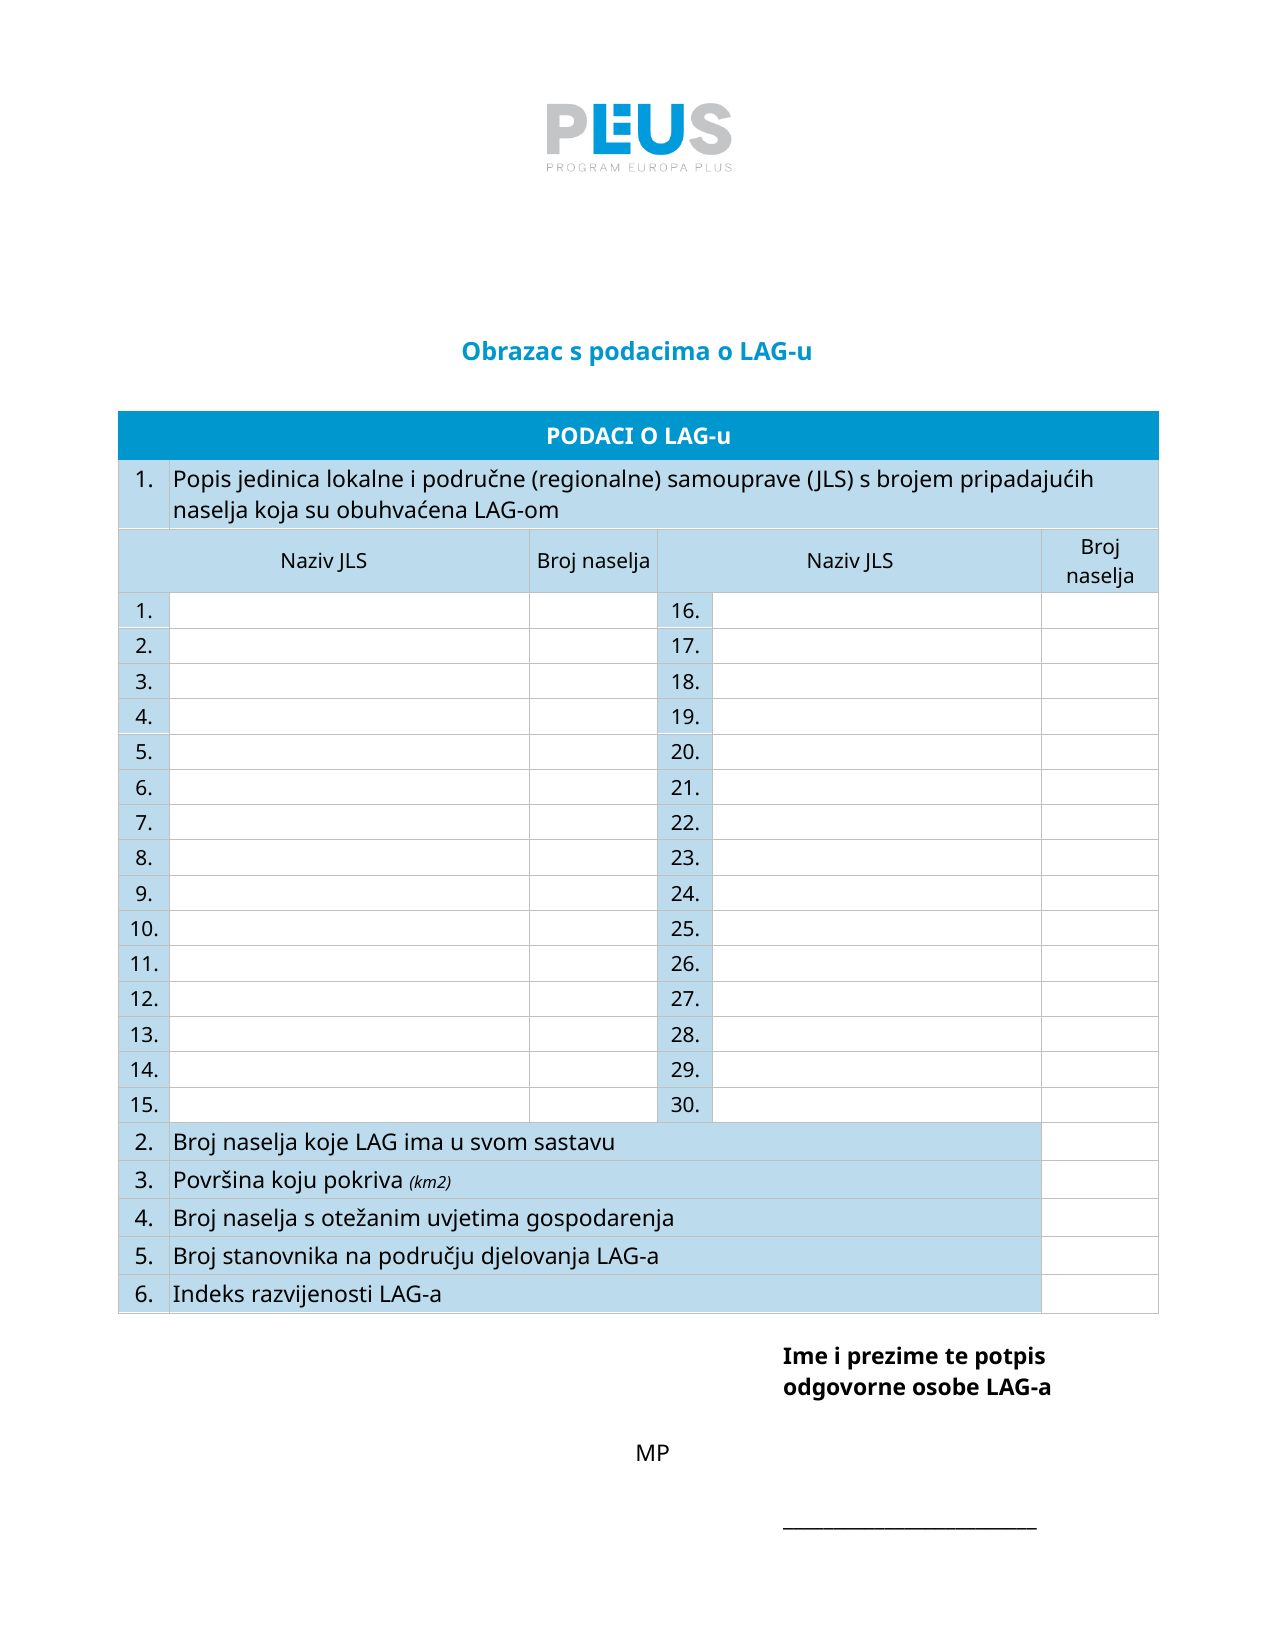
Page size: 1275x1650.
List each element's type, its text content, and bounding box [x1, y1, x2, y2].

text Ime i prezime te potpis odgovorne osobe LAG-a [643, 1340, 1157, 1402]
table_cell 16. [658, 593, 712, 627]
table_cell [170, 876, 529, 910]
table_cell Broj naselja [530, 530, 657, 592]
table_cell [1042, 1161, 1158, 1198]
table_cell 2. [119, 1123, 169, 1160]
table_cell 28. [658, 1017, 712, 1051]
table_cell Naziv JLS [658, 530, 1041, 592]
table_cell [170, 840, 529, 875]
table_cell [530, 593, 657, 627]
table_cell [530, 1088, 657, 1122]
table_cell [1042, 982, 1158, 1016]
table_cell 26. [658, 946, 712, 981]
table_cell 12. [119, 982, 169, 1016]
table_cell [713, 876, 1041, 910]
table_cell 25. [658, 911, 712, 945]
table_cell Naziv JLS [119, 530, 529, 592]
table_header PODACI O LAG-u [118, 411, 1159, 460]
table_cell [170, 946, 529, 981]
table_cell [530, 946, 657, 981]
table_cell [1042, 1123, 1158, 1160]
table_cell Broj naselja s otežanim uvjetima gospodarenja [170, 1199, 1041, 1236]
table_cell 5. [119, 1237, 169, 1274]
table_cell 30. [658, 1088, 712, 1122]
table_cell 6. [119, 1275, 169, 1312]
table_cell [530, 664, 657, 698]
table_cell [530, 770, 657, 804]
table_cell [170, 770, 529, 804]
table_cell [1042, 1052, 1158, 1087]
text MP [118, 1436, 1157, 1468]
table_cell 11. [119, 946, 169, 981]
table_cell [1042, 593, 1158, 627]
table_cell 5. [119, 735, 169, 769]
table_cell [1042, 699, 1158, 733]
table_cell [170, 1052, 529, 1087]
table_cell 24. [658, 876, 712, 910]
table_cell [713, 805, 1041, 839]
table_cell 4. [119, 1199, 169, 1236]
table_cell [170, 805, 529, 839]
table_cell [170, 1088, 529, 1122]
table_cell 29. [658, 1052, 712, 1087]
table_cell [530, 735, 657, 769]
table_cell [713, 840, 1041, 875]
table_cell [713, 699, 1041, 733]
table_cell 14. [119, 1052, 169, 1087]
table_cell [1042, 629, 1158, 663]
text Obrazac s podacima o LAG-u [117, 334, 1157, 368]
table_cell 9. [119, 876, 169, 910]
table_cell [713, 1088, 1041, 1122]
table_cell [1042, 1088, 1158, 1122]
table_cell [1042, 664, 1158, 698]
table_cell [530, 699, 657, 733]
table_cell 4. [119, 699, 169, 733]
table_cell [170, 664, 529, 698]
table_cell [1042, 735, 1158, 769]
table_cell [1042, 840, 1158, 875]
table_cell [170, 1017, 529, 1051]
table_cell 18. [658, 664, 712, 698]
table_cell 2. [119, 629, 169, 663]
table_cell 1. [119, 593, 169, 627]
table_cell [1042, 805, 1158, 839]
table_cell 7. [119, 805, 169, 839]
table_cell [713, 1052, 1041, 1087]
table_cell [170, 982, 529, 1016]
table_cell 13. [119, 1017, 169, 1051]
table_cell [1042, 946, 1158, 981]
table_cell 3. [119, 1161, 169, 1198]
table_cell [530, 876, 657, 910]
table_cell [713, 911, 1041, 945]
table_cell [170, 629, 529, 663]
table_cell [530, 982, 657, 1016]
table_cell Broj naselja koje LAG ima u svom sastavu [170, 1123, 1041, 1160]
table_cell 17. [658, 629, 712, 663]
table_cell [713, 770, 1041, 804]
table_cell 6. [119, 770, 169, 804]
table_cell Popis jedinica lokalne i područne (regionalne) samouprave (JLS) s brojem pripadajućih naselja koja su obuhvaćena LAG-om [170, 460, 1158, 528]
table_cell 15. [119, 1088, 169, 1122]
table_cell 23. [658, 840, 712, 875]
table_cell 1. [119, 460, 169, 528]
table_cell [713, 735, 1041, 769]
table_cell 8. [119, 840, 169, 875]
text _________________________ [118, 1502, 1157, 1533]
table_cell 27. [658, 982, 712, 1016]
table_cell [170, 699, 529, 733]
table_cell [170, 735, 529, 769]
table_cell [713, 664, 1041, 698]
table_cell [1042, 770, 1158, 804]
table_cell [1042, 876, 1158, 910]
table_cell 22. [658, 805, 712, 839]
table_cell [530, 1017, 657, 1051]
table_cell [713, 946, 1041, 981]
table_cell [713, 1017, 1041, 1051]
table_cell 10. [119, 911, 169, 945]
table_cell [1042, 1275, 1158, 1312]
table_cell [713, 629, 1041, 663]
table_cell [530, 805, 657, 839]
table_cell Površina koju pokriva (km2) [170, 1161, 1041, 1198]
table_cell [1042, 1237, 1158, 1274]
table_cell Broj naselja [1042, 530, 1158, 592]
table_cell Broj stanovnika na području djelovanja LAG-a [170, 1237, 1041, 1274]
table_cell [530, 911, 657, 945]
table_cell [530, 1052, 657, 1087]
table_cell 20. [658, 735, 712, 769]
table_cell [1042, 1199, 1158, 1236]
table_cell [713, 593, 1041, 627]
table_cell 19. [658, 699, 712, 733]
table_cell [530, 629, 657, 663]
table_cell 3. [119, 664, 169, 698]
table_cell [713, 982, 1041, 1016]
table_cell Indeks razvijenosti LAG-a [170, 1275, 1041, 1312]
table_cell [170, 593, 529, 627]
table_cell [1042, 1017, 1158, 1051]
picture [533, 96, 741, 179]
table_cell [530, 840, 657, 875]
table_cell [170, 911, 529, 945]
table_cell [1042, 911, 1158, 945]
table_cell 21. [658, 770, 712, 804]
